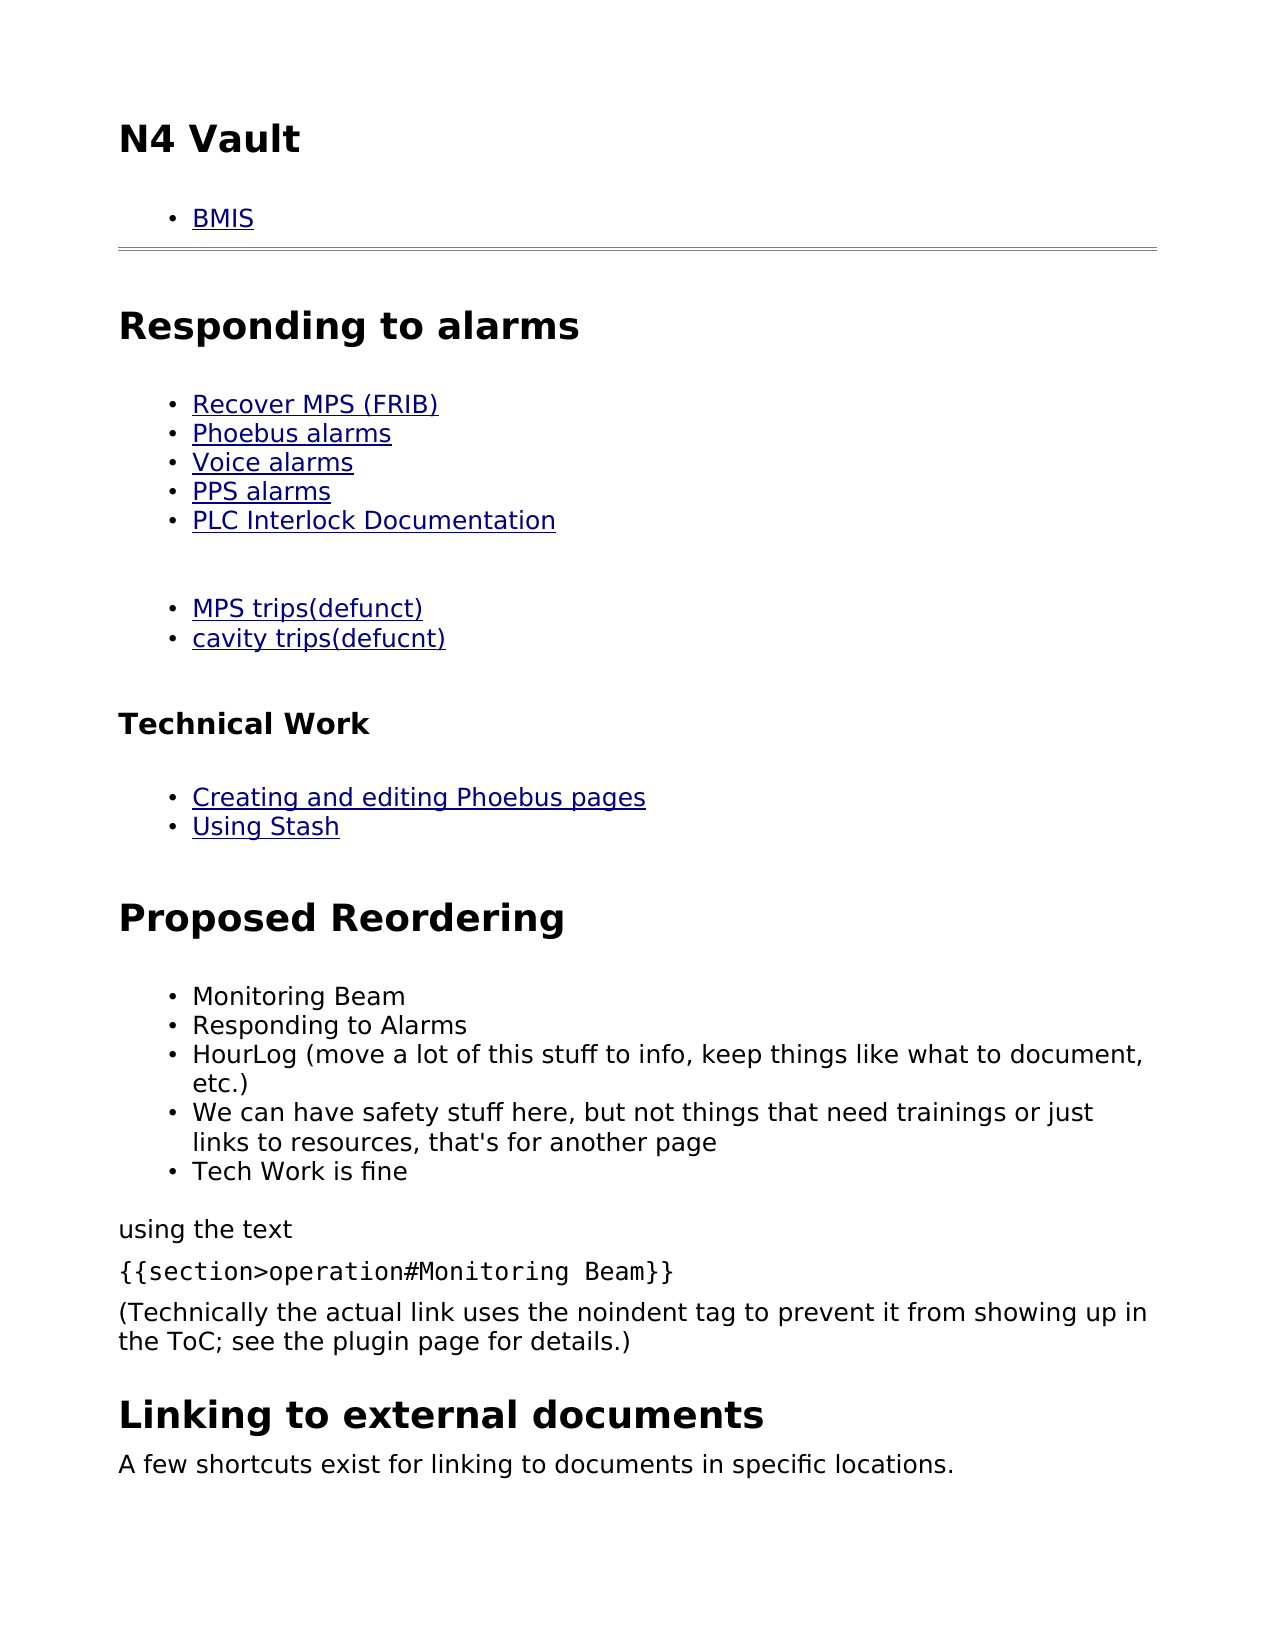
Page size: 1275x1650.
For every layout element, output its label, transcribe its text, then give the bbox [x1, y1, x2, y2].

list Using Stash [177, 813, 1157, 842]
list Monitoring Beam [177, 982, 1157, 1011]
list Creating and editing Phoebus pages [177, 783, 1157, 813]
list PPS alarms [177, 477, 1157, 507]
list MPS trips(defunct) [177, 595, 1157, 624]
list Tech Work is fine [177, 1157, 1157, 1186]
list cavity trips(defucnt) [177, 624, 1157, 653]
subtitle Responding to alarms [118, 304, 1157, 348]
list Responding to Alarms [177, 1011, 1157, 1040]
text (Technically the actual link uses the noindent tag to prevent it from showing up in the ToC; see the plugin page for details.) [118, 1298, 1157, 1356]
subtitle Technical Work [118, 707, 1157, 741]
list We can have safety stuff here, but not things that need trainings or just links to resources, that's for another page [177, 1098, 1157, 1157]
subtitle N4 Vault [118, 118, 1157, 162]
list HourLog (move a lot of this stuff to info, keep things like what to document, etc.) [177, 1040, 1157, 1098]
subtitle Linking to external documents [118, 1394, 1157, 1438]
list Voice alarms [177, 448, 1157, 477]
text using the text [118, 1216, 1157, 1245]
list Phoebus alarms [177, 419, 1157, 448]
list Recover MPS (FRIB) [177, 390, 1157, 419]
text A few shortcuts exist for linking to documents in specific locations. [118, 1450, 1157, 1479]
list PLC Interlock Documentation [177, 507, 1157, 536]
text {{section>operation#Monitoring Beam}} [118, 1257, 1157, 1286]
subtitle Proposed Reordering [118, 896, 1157, 940]
list BMIS [177, 204, 1157, 233]
